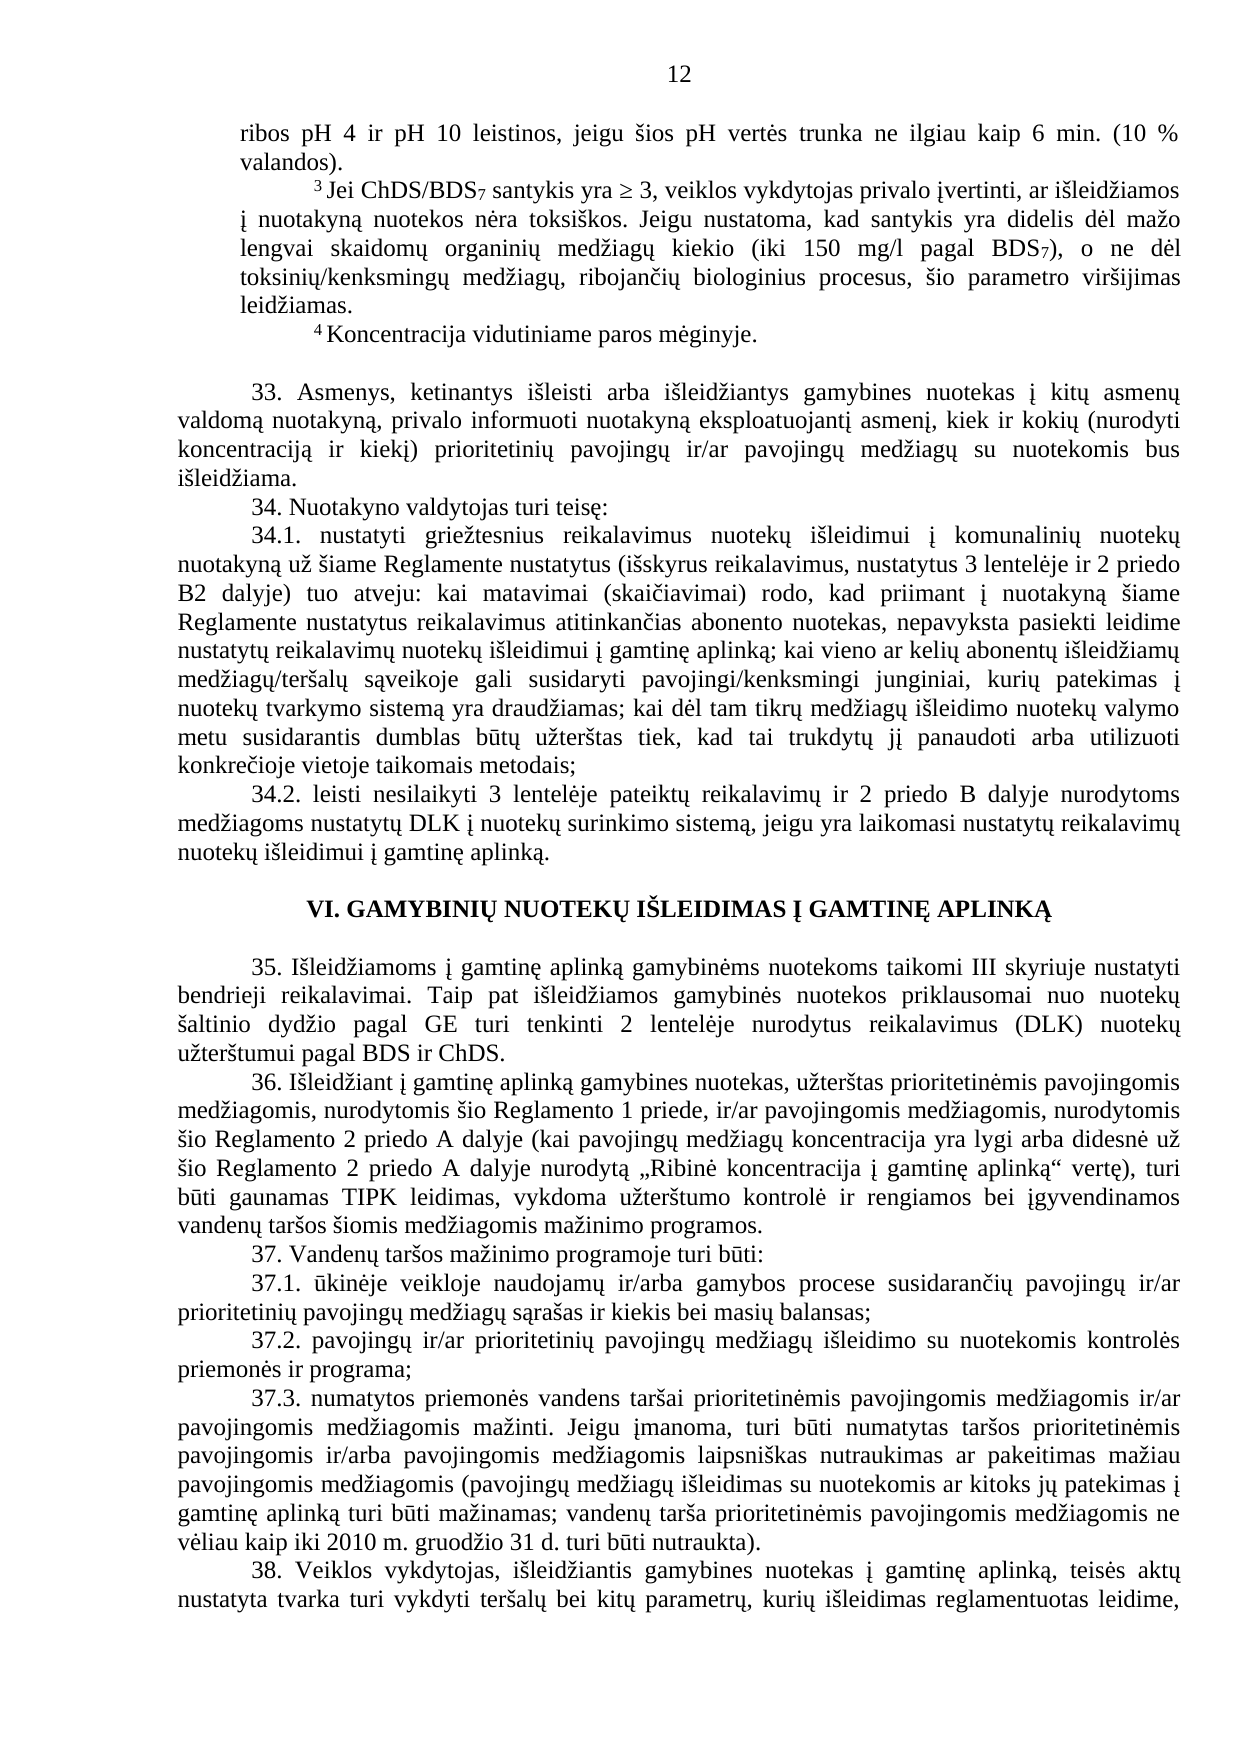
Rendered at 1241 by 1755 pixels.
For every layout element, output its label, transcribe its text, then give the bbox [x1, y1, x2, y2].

text 36. Išleidžiant į gamtinę aplinką gamybines nuotekas, užterštas prioritetinėmis pavojingomis medžiagomis, nurodytomis šio Reglamento 1 priede, ir/ar pavojingomis medžiagomis, nurodytomis šio Reglamento 2 priedo A dalyje (kai pavojingų medžiagų koncentracija yra lygi arba didesnė už šio Reglamento 2 priedo A dalyje nurodytą „Ribinė koncentracija į gamtinę aplinką“ vertę), turi būti gaunamas TIPK leidimas, vykdoma užterštumo kontrolė ir rengiamos bei įgyvendinamos vandenų taršos šiomis medžiagomis mažinimo programos. [177, 1067, 1181, 1239]
text 37.2. pavojingų ir/ar prioritetinių pavojingų medžiagų išleidimo su nuotekomis kontrolės priemonės ir programa; [177, 1326, 1181, 1383]
text ribos pH 4 ir pH 10 leistinos, jeigu šios pH vertės trunka ne ilgiau kaip 6 min. (10 % valandos). [240, 118, 1181, 176]
text 33. Asmenys, ketinantys išleisti arba išleidžiantys gamybines nuotekas į kitų asmenų valdomą nuotakyną, privalo informuoti nuotakyną eksploatuojantį asmenį, kiek ir kokių (nurodyti koncentraciją ir kiekį) prioritetinių pavojingų ir/ar pavojingų medžiagų su nuotekomis bus išleidžiama. [177, 377, 1181, 492]
text 37.1. ūkinėje veikloje naudojamų ir/arba gamybos procese susidarančių pavojingų ir/ar prioritetinių pavojingų medžiagų sąrašas ir kiekis bei masių balansas; [177, 1268, 1181, 1326]
text 37. Vandenų taršos mažinimo programoje turi būti: [177, 1239, 1181, 1268]
text VI. GAMYBINIŲ NUOTEKŲ IŠLEIDIMAS Į GAMTINĘ APLINKĄ [177, 894, 1181, 923]
text 37.3. numatytos priemonės vandens taršai prioritetinėmis pavojingomis medžiagomis ir/ar pavojingomis medžiagomis mažinti. Jeigu įmanoma, turi būti numatytas taršos prioritetinėmis pavojingomis ir/arba pavojingomis medžiagomis laipsniškas nutraukimas ar pakeitimas mažiau pavojingomis medžiagomis (pavojingų medžiagų išleidimas su nuotekomis ar kitoks jų patekimas į gamtinę aplinką turi būti mažinamas; vandenų tarša prioritetinėmis pavojingomis medžiagomis ne vėliau kaip iki 2010 m. gruodžio 31 d. turi būti nutraukta). [177, 1383, 1181, 1556]
text 3 Jei ChDS/BDS7 santykis yra ≥ 3, veiklos vykdytojas privalo įvertinti, ar išleidžiamos į nuotakyną nuotekos nėra toksiškos. Jeigu nustatoma, kad santykis yra didelis dėl mažo lengvai skaidomų organinių medžiagų kiekio (iki 150 mg/l pagal BDS7), o ne dėl toksinių/kenksmingų medžiagų, ribojančių biologinius procesus, šio parametro viršijimas leidžiamas. [240, 176, 1181, 319]
text 4 Koncentracija vidutiniame paros mėginyje. [240, 319, 1181, 348]
text 38. Veiklos vykdytojas, išleidžiantis gamybines nuotekas į gamtinę aplinką, teisės aktų nustatyta tvarka turi vykdyti teršalų bei kitų parametrų, kurių išleidimas reglamentuotas leidime, [177, 1556, 1181, 1613]
text 34. Nuotakyno valdytojas turi teisę: [177, 492, 1181, 521]
text 34.2. leisti nesilaikyti 3 lentelėje pateiktų reikalavimų ir 2 priedo B dalyje nurodytoms medžiagoms nustatytų DLK į nuotekų surinkimo sistemą, jeigu yra laikomasi nustatytų reikalavimų nuotekų išleidimui į gamtinę aplinką. [177, 779, 1181, 866]
text 34.1. nustatyti griežtesnius reikalavimus nuotekų išleidimui į komunalinių nuotekų nuotakyną už šiame Reglamente nustatytus (išskyrus reikalavimus, nustatytus 3 lentelėje ir 2 priedo B2 dalyje) tuo atveju: kai matavimai (skaičiavimai) rodo, kad priimant į nuotakyną šiame Reglamente nustatytus reikalavimus atitinkančias abonento nuotekas, nepavyksta pasiekti leidime nustatytų reikalavimų nuotekų išleidimui į gamtinę aplinką; kai vieno ar kelių abonentų išleidžiamų medžiagų/teršalų sąveikoje gali susidaryti pavojingi/kenksmingi junginiai, kurių patekimas į nuotekų tvarkymo sistemą yra draudžiamas; kai dėl tam tikrų medžiagų išleidimo nuotekų valymo metu susidarantis dumblas būtų užterštas tiek, kad tai trukdytų jį panaudoti arba utilizuoti konkrečioje vietoje taikomais metodais; [177, 521, 1181, 779]
text 35. Išleidžiamoms į gamtinę aplinką gamybinėms nuotekoms taikomi III skyriuje nustatyti bendrieji reikalavimai. Taip pat išleidžiamos gamybinės nuotekos priklausomai nuo nuotekų šaltinio dydžio pagal GE turi tenkinti 2 lentelėje nurodytus reikalavimus (DLK) nuotekų užterštumui pagal BDS ir ChDS. [177, 952, 1181, 1067]
